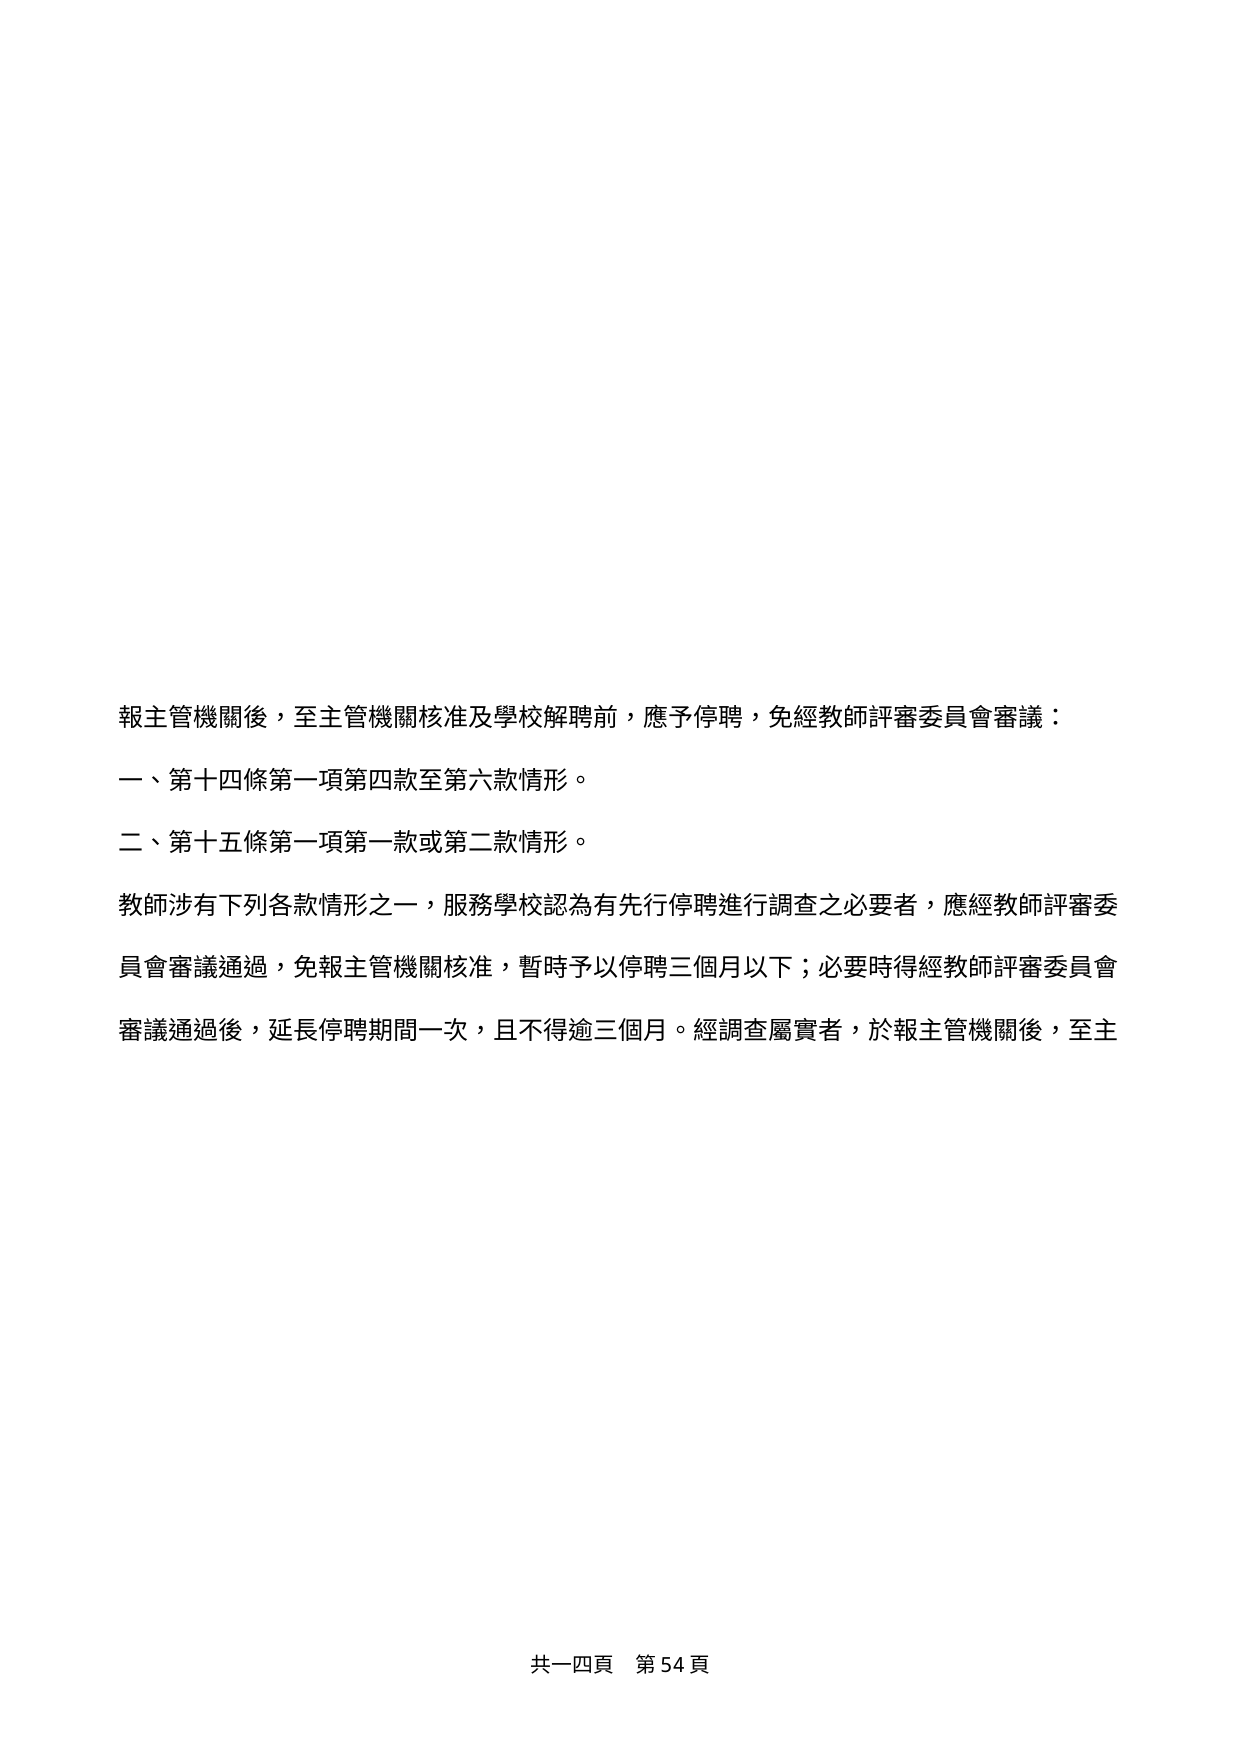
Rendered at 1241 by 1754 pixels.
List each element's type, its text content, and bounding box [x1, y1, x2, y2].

text 二、第十五條第一項第一款或第二款情形。 [118, 799, 1122, 862]
text 教師涉有下列各款情形之一，服務學校認為有先行停聘進行調查之必要者，應經教師評審委員會審議通過，免報主管機關核准，暫時予以停聘三個月以下；必要時得經教師評審委員會審議通過後，延長停聘期間一次，且不得逾三個月。經調查屬實者，於報主管機關後，至主 [118, 862, 1122, 1049]
text 一、第十四條第一項第四款至第六款情形。 [118, 737, 1122, 799]
text 報主管機關後，至主管機關核准及學校解聘前，應予停聘，免經教師評審委員會審議： [118, 674, 1122, 737]
